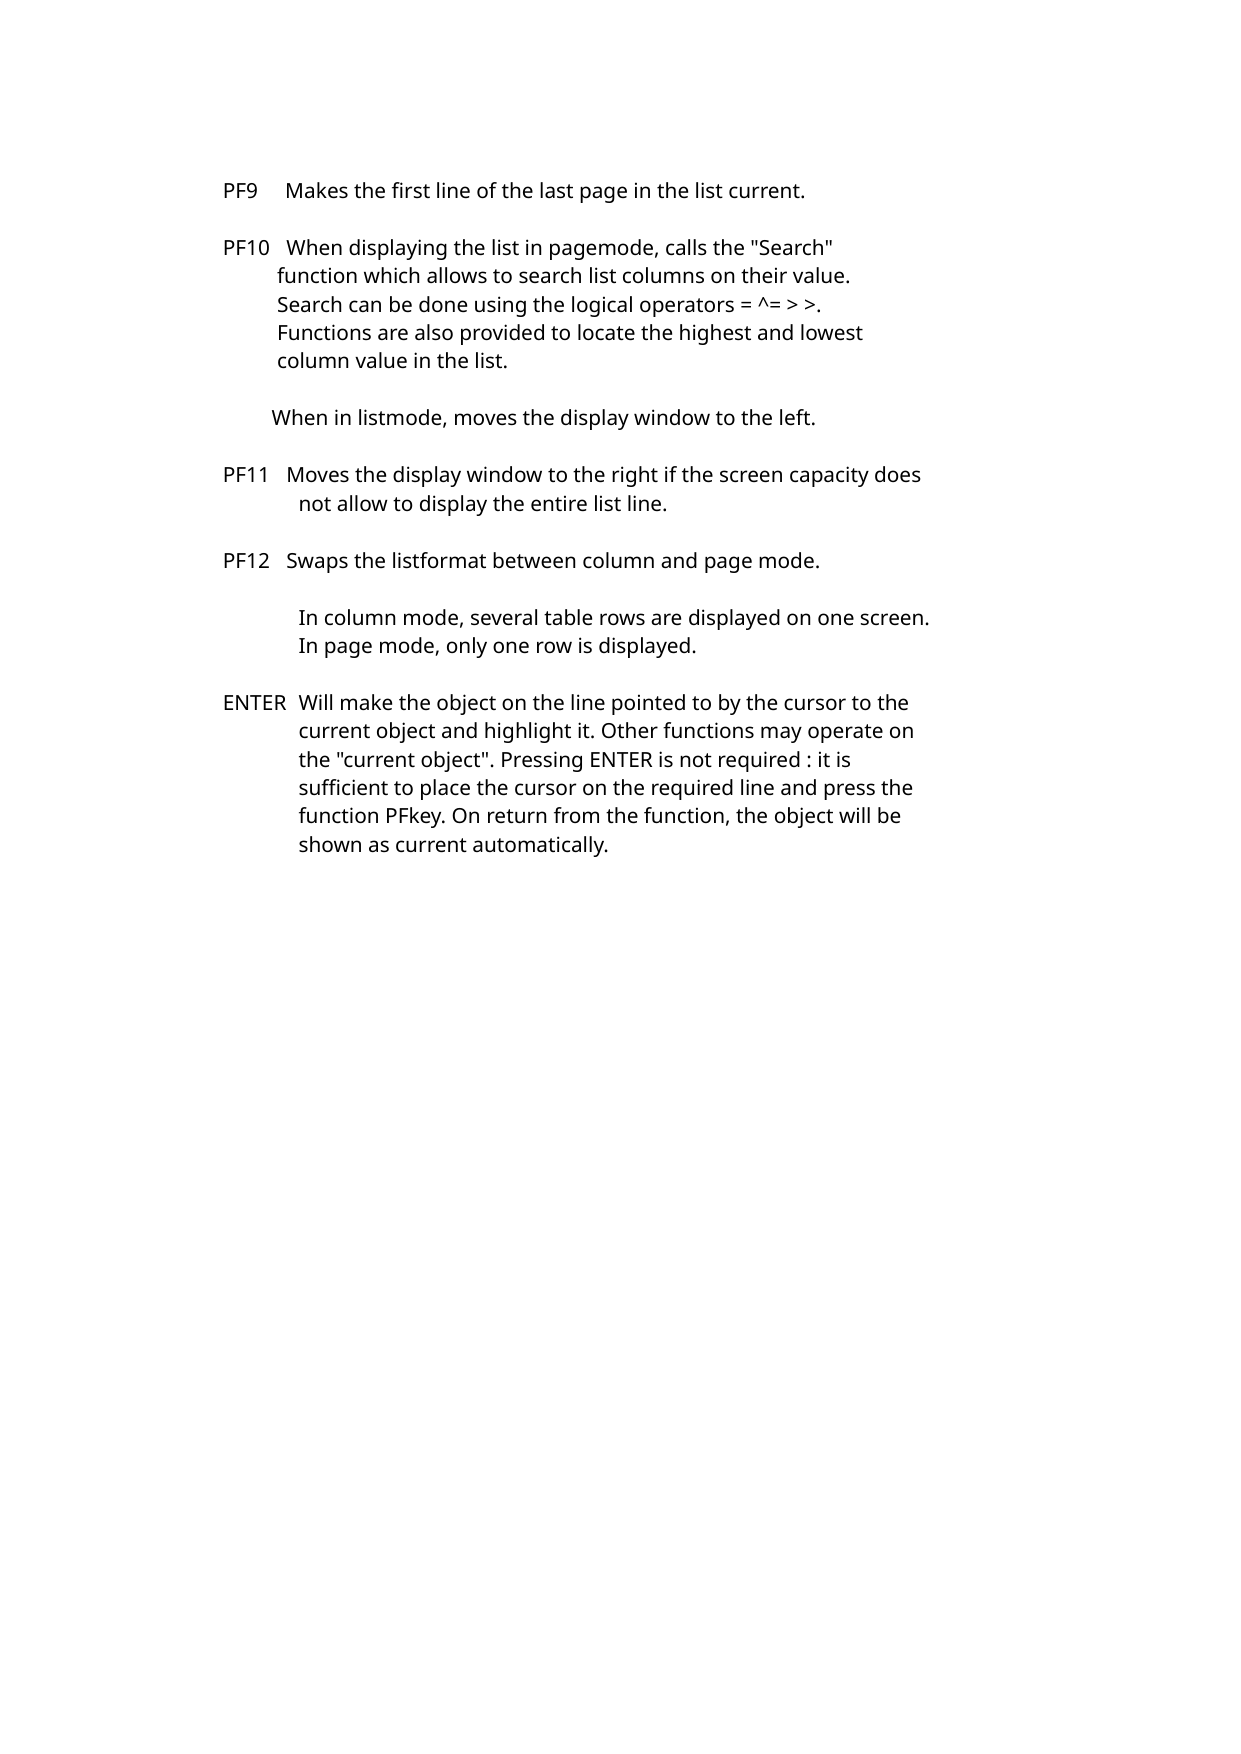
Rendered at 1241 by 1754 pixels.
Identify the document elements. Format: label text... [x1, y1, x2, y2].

text current object and highlight it. Other functions may operate on [223, 716, 1092, 745]
text function PFkey. On return from the function, the object will be [223, 802, 1092, 830]
text When in listmode, moves the display window to the left. [223, 403, 1092, 432]
text PF9 Makes the first line of the last page in the list current. [223, 176, 1092, 204]
text function which allows to search list columns on their value. [223, 261, 1092, 290]
text Functions are also provided to locate the highest and lowest [223, 318, 1092, 347]
text Search can be done using the logical operators = ^= > >. [223, 290, 1092, 318]
text PF11 Moves the display window to the right if the screen capacity does [223, 460, 1092, 489]
text the "current object". Pressing ENTER is not required : it is [223, 745, 1092, 773]
text PF10 When displaying the list in pagemode, calls the "Search" [223, 233, 1092, 261]
text In page mode, only one row is displayed. [223, 631, 1092, 659]
text not allow to display the entire list line. [223, 489, 1092, 517]
text column value in the list. [223, 347, 1092, 375]
text In column mode, several table rows are displayed on one screen. [223, 603, 1092, 631]
text shown as current automatically. [223, 830, 1092, 858]
text sufficient to place the cursor on the required line and press the [223, 773, 1092, 802]
text PF12 Swaps the listformat between column and page mode. [223, 546, 1092, 574]
text ENTER Will make the object on the line pointed to by the cursor to the [223, 688, 1092, 716]
